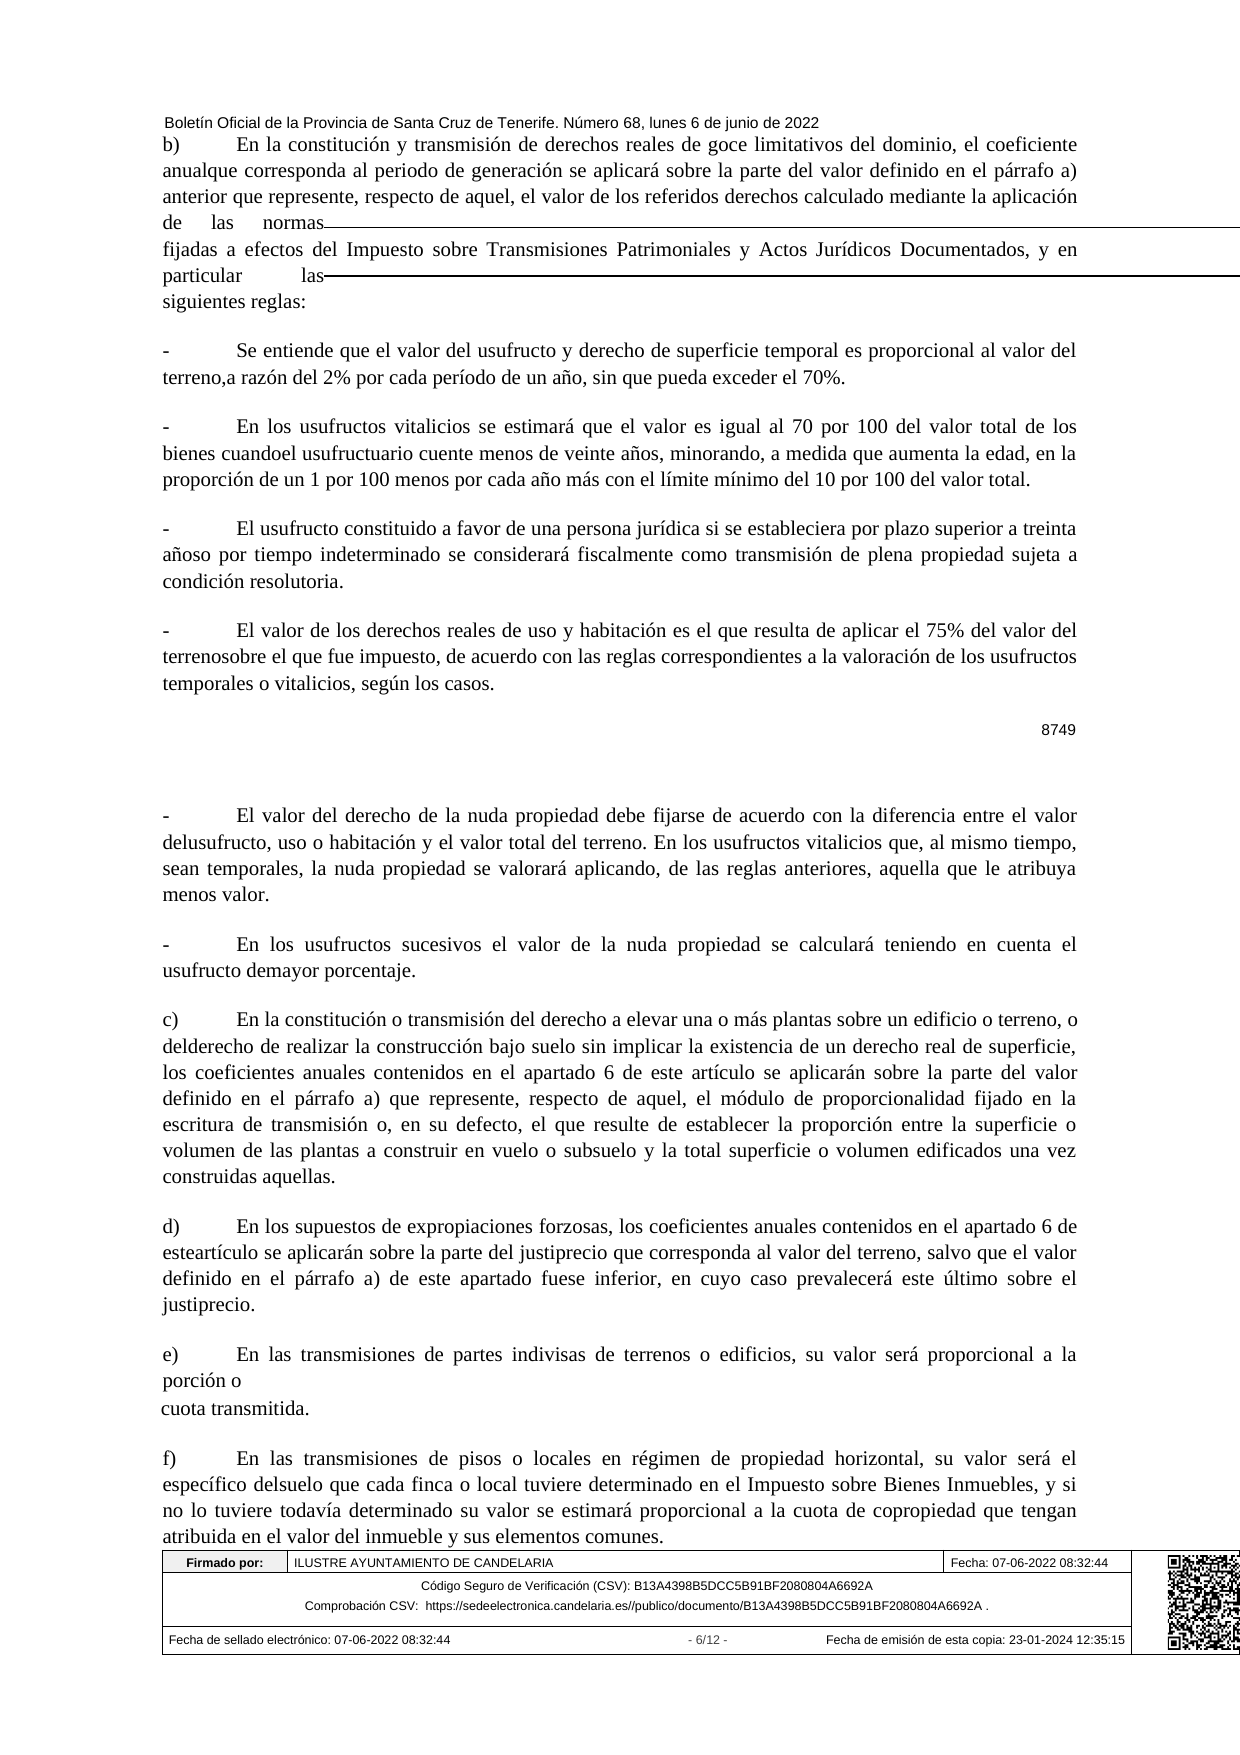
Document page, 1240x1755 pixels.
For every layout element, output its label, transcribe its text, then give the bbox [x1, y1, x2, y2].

list En los usufructos vitalicios se estimará que el valor es igual al 70 por 100 del valor total de los bienes cuandoel usufructuario cuente menos de veinte años, minorando, a medida que aumenta la edad, en la proporción de un 1 por 100 menos por cada año más con el límite mínimo del 10 por 100 del valor total. [162, 414, 1078, 491]
list En las transmisiones de pisos o locales en régimen de propiedad horizontal, su valor será el específico delsuelo que cada finca o local tuviere determinado en el Impuesto sobre Bienes Inmuebles, y si no lo tuviere todavía determinado su valor se estimará proporcional a la cuota de copropiedad que tengan atribuida en el valor del inmueble y sus elementos comunes. [162, 1446, 1078, 1548]
list En la constitución o transmisión del derecho a elevar una o más plantas sobre un edificio o terreno, o delderecho de realizar la construcción bajo suelo sin implicar la existencia de un derecho real de superficie, los coeficientes anuales contenidos en el apartado 6 de este artículo se aplicarán sobre la parte del valor definido en el párrafo a) que represente, respecto de aquel, el módulo de proporcionalidad fijado en la escritura de transmisión o, en su defecto, el que resulte de establecer la proporción entre la superficie o volumen de las plantas a construir en vuelo o subsuelo y la total superficie o volumen edificados una vez construidas aquellas. [162, 1007, 1078, 1188]
text cuota transmitida. [161, 1396, 1078, 1420]
list En la constitución y transmisión de derechos reales de goce limitativos del dominio, el coeficiente anualque corresponda al periodo de generación se aplicará sobre la parte del valor definido en el párrafo a) anterior que represente, respecto de aquel, el valor de los referidos derechos calculado mediante la aplicación de las normas fijadas a efectos del Impuesto sobre Transmisiones Patrimoniales y Actos Jurídicos Documentados, y en particular las siguientes reglas: [162, 132, 1078, 313]
list El valor de los derechos reales de uso y habitación es el que resulta de aplicar el 75% del valor del terrenosobre el que fue impuesto, de acuerdo con las reglas correspondientes a la valoración de los usufructos temporales o vitalicios, según los casos. [162, 618, 1078, 694]
list En los usufructos sucesivos el valor de la nuda propiedad se calculará teniendo en cuenta el usufructo demayor porcentaje. [162, 932, 1078, 982]
list En las transmisiones de partes indivisas de terrenos o edificios, su valor será proporcional a la porción o [162, 1342, 1078, 1392]
list El usufructo constituido a favor de una persona jurídica si se estableciera por plazo superior a treinta añoso por tiempo indeterminado se considerará fiscalmente como transmisión de plena propiedad sujeta a condición resolutoria. [162, 516, 1078, 593]
list El valor del derecho de la nuda propiedad debe fijarse de acuerdo con la diferencia entre el valor delusufructo, uso o habitación y el valor total del terreno. En los usufructos vitalicios que, al mismo tiempo, sean temporales, la nuda propiedad se valorará aplicando, de las reglas anteriores, aquella que le atribuya menos valor. [162, 803, 1078, 906]
text 8749 [162, 720, 1076, 738]
list Se entiende que el valor del usufructo y derecho de superficie temporal es proporcional al valor del terreno,a razón del 2% por cada período de un año, sin que pueda exceder el 70%. [162, 338, 1078, 389]
list En los supuestos de expropiaciones forzosas, los coeficientes anuales contenidos en el apartado 6 de esteartículo se aplicarán sobre la parte del justiprecio que corresponda al valor del terreno, salvo que el valor definido en el párrafo a) de este apartado fuese inferior, en cuyo caso prevalecerá este último sobre el justiprecio. [162, 1214, 1078, 1316]
